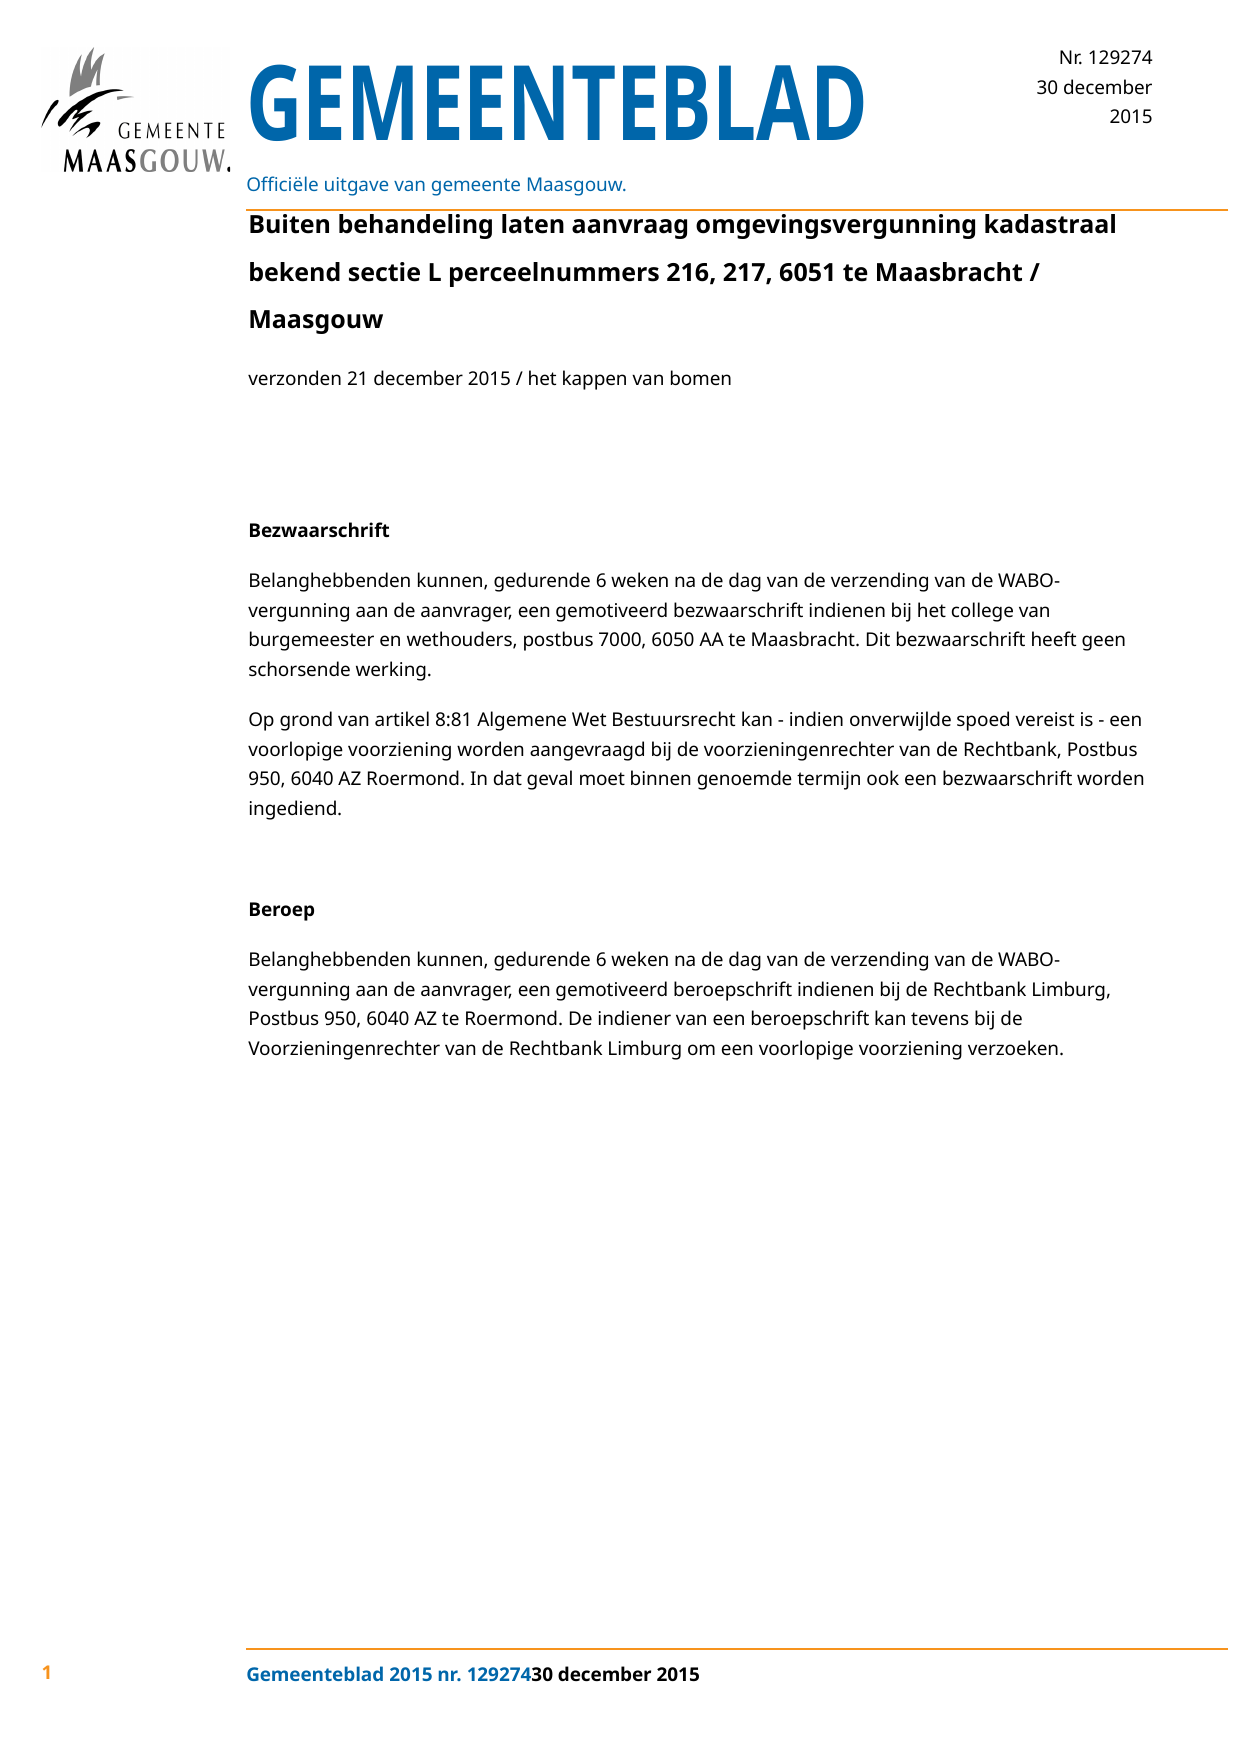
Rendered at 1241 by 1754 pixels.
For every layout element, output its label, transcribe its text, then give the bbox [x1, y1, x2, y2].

text verzonden 21 december 2015 / het kappen van bomen [248, 366, 1152, 391]
text Belanghebbenden kunnen, gedurende 6 weken na de dag van de verzending van de WABO-vergunning aan de aanvrager, een gemotiveerd beroepschrift indienen bij de Rechtbank Limburg, Postbus 950, 6040 AZ te Roermond. De indiener van een beroepschrift kan tevens bij de Voorzieningenrechter van de Rechtbank Limburg om een voorlopige voorziening verzoeken. [248, 946, 1152, 1061]
text Buiten behandeling laten aanvraag omgevingsvergunning kadastraal bekend sectie L perceelnummers 216, 217, 6051 te Maasbracht / Maasgouw [248, 211, 1152, 336]
text Bezwaarschrift [248, 517, 1152, 542]
text Op grond van artikel 8:81 Algemene Wet Bestuursrecht kan - indien onverwijlde spoed vereist is - een voorlopige voorziening worden aangevraagd bij de voorzieningenrechter van de Rechtbank, Postbus 950, 6040 AZ Roermond. In dat geval moet binnen genoemde termijn ook een bezwaarschrift worden ingediend. [248, 706, 1152, 821]
picture [41, 47, 231, 172]
text Beroep [248, 896, 1152, 922]
text Belanghebbenden kunnen, gedurende 6 weken na de dag van de verzending van de WABO-vergunning aan de aanvrager, een gemotiveerd bezwaarschrift indienen bij het college van burgemeester en wethouders, postbus 7000, 6050 AA te Maasbracht. Dit bezwaarschrift heeft geen schorsende werking. [248, 567, 1152, 682]
